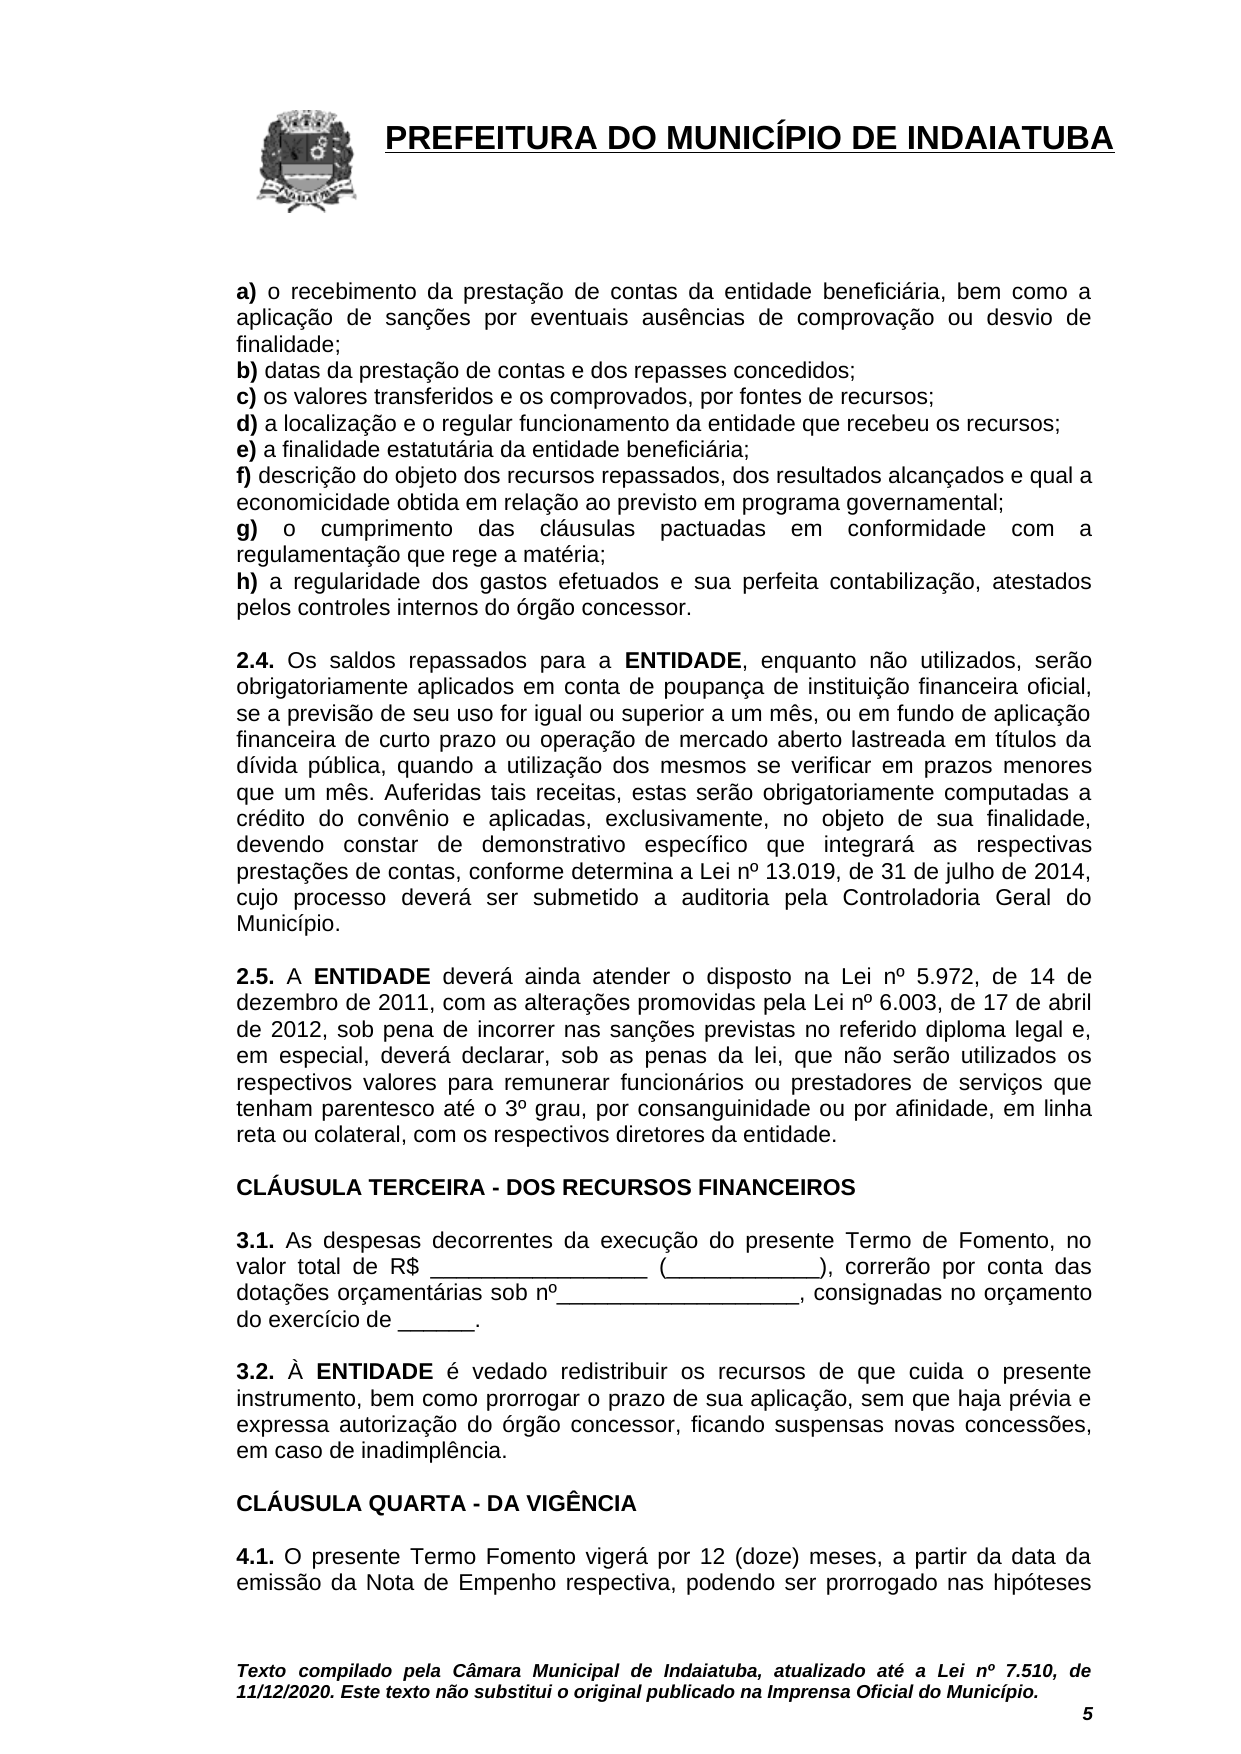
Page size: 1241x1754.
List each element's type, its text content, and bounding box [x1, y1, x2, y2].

text d) a localização e o regular funcionamento da entidade que recebeu os recursos; [236, 409, 1092, 436]
text 2.4. Os saldos repassados para a ENTIDADE, enquanto não utilizados, serão obrigatoriamente aplicados em conta de poupança de instituição financeira oficial, se a previsão de seu uso for igual ou superior a um mês, ou em fundo de aplicação financeira de curto prazo ou operação de mercado aberto lastreada em títulos da dívida pública, quando a utilização dos mesmos se verificar em prazos menores que um mês. Auferidas tais receitas, estas serão obrigatoriamente computadas a crédito do convênio e aplicadas, exclusivamente, no objeto de sua finalidade, devendo constar de demonstrativo específico que integrará as respectivas prestações de contas, conforme determina a Lei nº 13.019, de 31 de julho de 2014, cujo processo deverá ser submetido a auditoria pela Controladoria Geral do Município. [236, 647, 1092, 937]
text h) a regularidade dos gastos efetuados e sua perfeita contabilização, atestados pelos controles internos do órgão concessor. [236, 568, 1092, 620]
text 3.2. À ENTIDADE é vedado redistribuir os recursos de que cuida o presente instrumento, bem como prorrogar o prazo de sua aplicação, sem que haja prévia e expressa autorização do órgão concessor, ficando suspensas novas concessões, em caso de inadimplência. [236, 1358, 1092, 1464]
text CLÁUSULA QUARTA - DA VIGÊNCIA [236, 1490, 1092, 1516]
text c) os valores transferidos e os comprovados, por fontes de recursos; [236, 383, 1092, 409]
text f) descrição do objeto dos recursos repassados, dos resultados alcançados e qual a economicidade obtida em relação ao previsto em programa governamental; [236, 462, 1092, 515]
text e) a finalidade estatutária da entidade beneficiária; [236, 436, 1092, 462]
text b) datas da prestação de contas e dos repasses concedidos; [236, 357, 1092, 383]
text CLÁUSULA TERCEIRA - DOS RECURSOS FINANCEIROS [236, 1174, 1092, 1200]
text 3.1. As despesas decorrentes da execução do presente Termo de Fomento, no valor total de R$ _________________ (____________), correrão por conta das dotações orçamentárias sob nº___________________, consignadas no orçamento do exercício de ______. [236, 1227, 1092, 1332]
text g) o cumprimento das cláusulas pactuadas em conformidade com a regulamentação que rege a matéria; [236, 515, 1092, 568]
text 2.5. A ENTIDADE deverá ainda atender o disposto na Lei nº 5.972, de 14 de dezembro de 2011, com as alterações promovidas pela Lei nº 6.003, de 17 de abril de 2012, sob pena de incorrer nas sanções previstas no referido diploma legal e, em especial, deverá declarar, sob as penas da lei, que não serão utilizados os respectivos valores para remunerar funcionários ou prestadores de serviços que tenham parentesco até o 3º grau, por consanguinidade ou por afinidade, em linha reta ou colateral, com os respectivos diretores da entidade. [236, 963, 1092, 1147]
text 4.1. O presente Termo Fomento vigerá por 12 (doze) meses, a partir da data da emissão da Nota de Empenho respectiva, podendo ser prorrogado nas hipóteses [236, 1543, 1092, 1596]
text a) o recebimento da prestação de contas da entidade beneficiária, bem como a aplicação de sanções por eventuais ausências de comprovação ou desvio de finalidade; [236, 278, 1092, 357]
